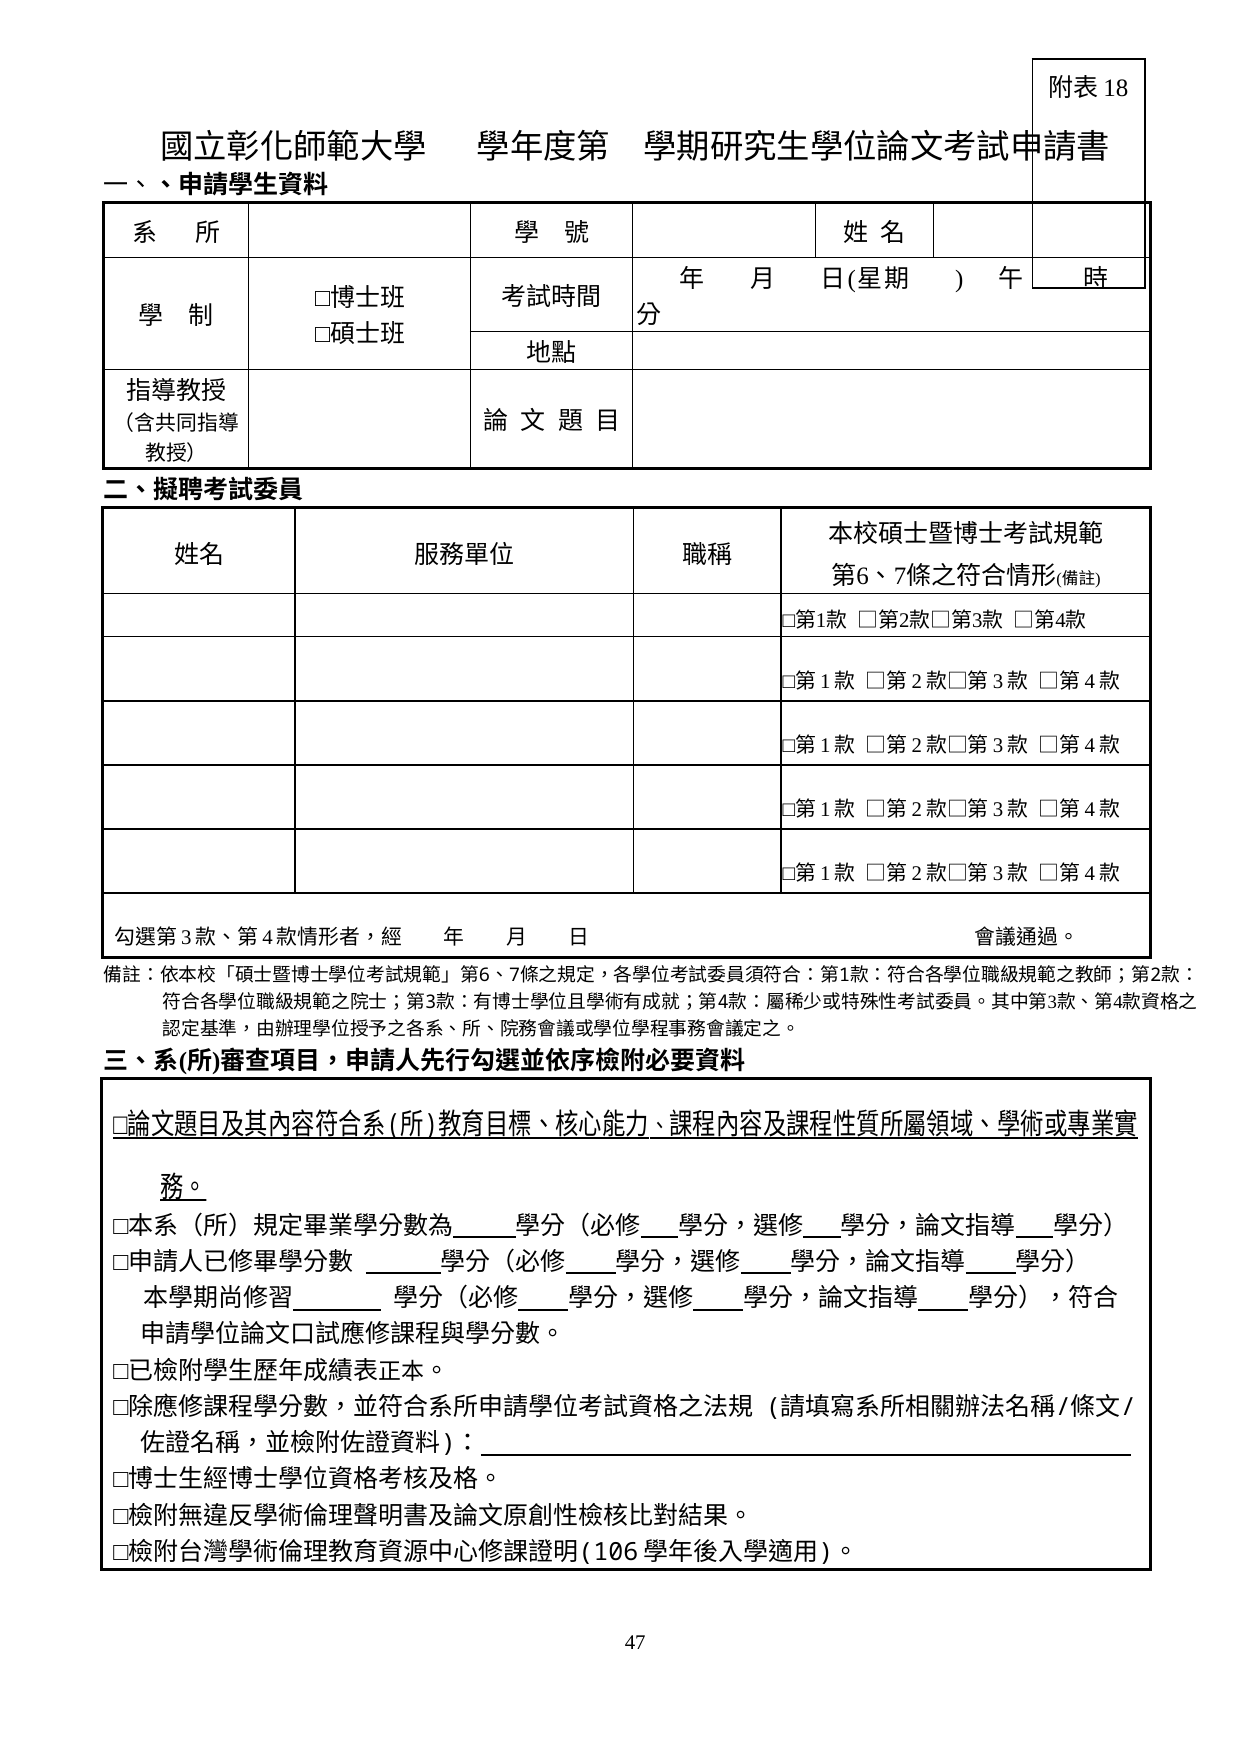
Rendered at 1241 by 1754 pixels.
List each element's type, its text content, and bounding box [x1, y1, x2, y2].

table_cell [634, 702, 780, 764]
table_header [249, 204, 470, 257]
table_cell 學 制 [105, 258, 248, 369]
table_header □論文題目及其內容符合系(所)教育目標、核心能力、課程內容及課程性質所屬領域、學術或專業實務。 □本系（所）規定畢業學分數為 學分（必修 學分，選修 學分，論文指導 學分） □申請人已修畢學分數 學分（必修 學分，選修 學分，論文指導 學分） 本學期尚修習 學分（必修 學分，選修 學分，論文指導 學分），符合申請學位論文口試應修課程與學分數。 □已檢附學生歷年成績表正本。 □除應修課程學分數，並符合系所申請學位考試資格之法規 (請填寫系所相關辦法名稱/條文/佐證名稱，並檢附佐證資料)： □博士生經博士學位資格考核及格。 □檢附無違反學術倫理聲明書及論文原創性檢核比對結果。 □檢附台灣學術倫理教育資源中心修課證明(106學年後入學適用)。 [103, 1080, 1149, 1568]
table_cell 指導教授 （含共同指導教授） [105, 370, 248, 467]
table_cell [104, 766, 294, 828]
text 國立彰化師範大學 學年度第 學期研究生學位論文考試申請書 [1033, 258, 1144, 287]
table_cell [296, 594, 633, 636]
text 備註：依本校「碩士暨博士學位考試規範」第6、7條之規定，各學位考試委員須符合：第1款：符合各學位職級規範之教師；第2款：符合各學位職級規範之院士；第3款：有博士學位且學術有成就；第4款：屬稀少或特殊性考試委員。其中第3款、第4款資格之認定基準，由辦理學位授予之各系、所、院務會議或學位學程事務會議定之。 [103, 959, 1211, 1041]
table_cell [633, 370, 1149, 467]
table_cell 地點 [471, 332, 632, 369]
table_cell [249, 370, 470, 467]
table_cell 論 文 題 目 [471, 370, 632, 467]
table_cell [104, 702, 294, 764]
table_header 本校碩士暨博士考試規範 第6、7條之符合情形(備註) [782, 509, 1149, 593]
table_header 姓 名 [816, 204, 933, 257]
table_cell □第1款 □第2款□第3款 □第4款 [782, 702, 1149, 764]
table_cell □第1款 □第2款□第3款 □第4款 [782, 830, 1149, 892]
table_cell [634, 766, 780, 828]
table_header [934, 204, 1032, 257]
table_cell [104, 594, 294, 636]
table_cell 年 月 日(星期 ) 午 時 分 [633, 258, 1149, 331]
table_cell [634, 637, 780, 700]
text 國立彰化師範大學 學年度第 學期研究生學位論文考試申請書 [1033, 204, 1144, 257]
text 附表18 [1048, 67, 1129, 103]
table_header 職稱 [634, 509, 780, 593]
text 國立彰化師範大學 學年度第 學期研究生學位論文考試申請書 [103, 102, 1032, 165]
table_cell [296, 637, 633, 700]
table_header 服務單位 [296, 509, 633, 593]
table_cell [634, 594, 780, 636]
table_cell [296, 766, 633, 828]
table_cell 勾選第3款、第4款情形者，經 年 月 日 會議通過。 [104, 894, 1149, 956]
table_cell □第1款 □第2款□第3款 □第4款 [782, 637, 1149, 700]
text 三、系(所)審查項目，申請人先行勾選並依序檢附必要資料 [103, 1041, 1167, 1077]
text 一、、申請學生資料 [103, 165, 1032, 201]
table_header 姓名 [104, 509, 294, 593]
table_cell [104, 637, 294, 700]
table_cell [296, 830, 633, 892]
table_cell [633, 332, 1149, 369]
table_cell □博士班 □碩士班 [249, 258, 470, 369]
text 國立彰化師範大學 學年度第 學期研究生學位論文考試申請書 [1146, 102, 1167, 165]
text 二、擬聘考試委員 [103, 470, 1167, 506]
table_cell [104, 830, 294, 892]
text [1146, 165, 1167, 201]
table_cell □第1款 □第2款□第3款 □第4款 [782, 766, 1149, 828]
table_cell □第1款 □第2款□第3款 □第4款 [782, 594, 1149, 636]
table_header [633, 204, 815, 257]
table_cell 考試時間 [471, 258, 632, 331]
table_header 學 號 [471, 204, 632, 257]
text 國立彰化師範大學 學年度第 學期研究生學位論文考試申請書 [1033, 60, 1144, 201]
table_header 系 所 [105, 204, 248, 257]
table_cell [634, 830, 780, 892]
table_cell [296, 702, 633, 764]
